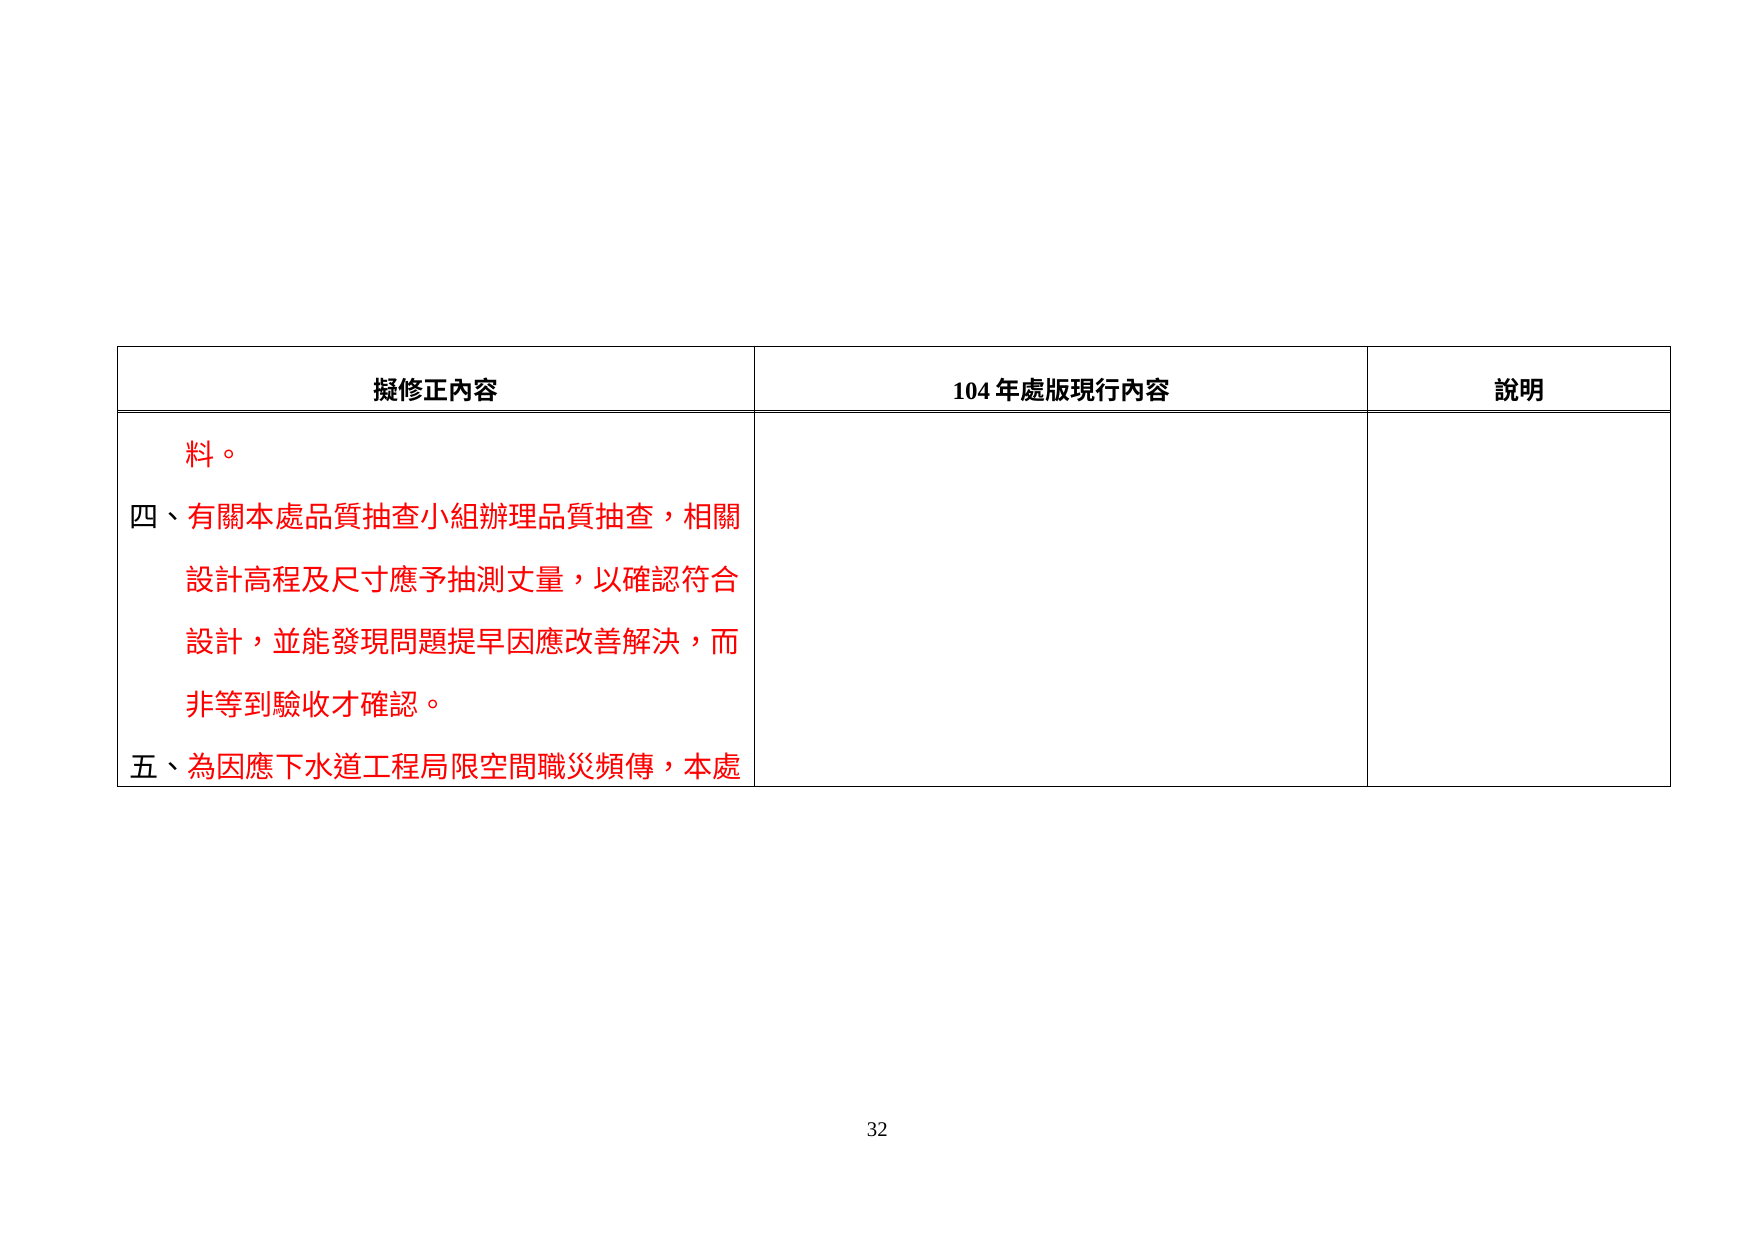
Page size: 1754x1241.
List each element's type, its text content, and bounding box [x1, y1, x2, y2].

table_cell [1368, 413, 1670, 786]
table_header 擬修正內容 [118, 347, 754, 409]
table_header 說明 [1368, 347, 1670, 409]
table_cell [755, 413, 1367, 786]
table_cell 料。 四、有關本處品質抽查小組辦理品質抽查，相關設計高程及尺寸應予抽測丈量，以確認符合設計，並能發現問題提早因應改善解決，而非等到驗收才確認。 五、為因應下水道工程局限空間職災頻傳，本處 [118, 413, 754, 786]
table_header 104年處版現行內容 [755, 347, 1367, 409]
